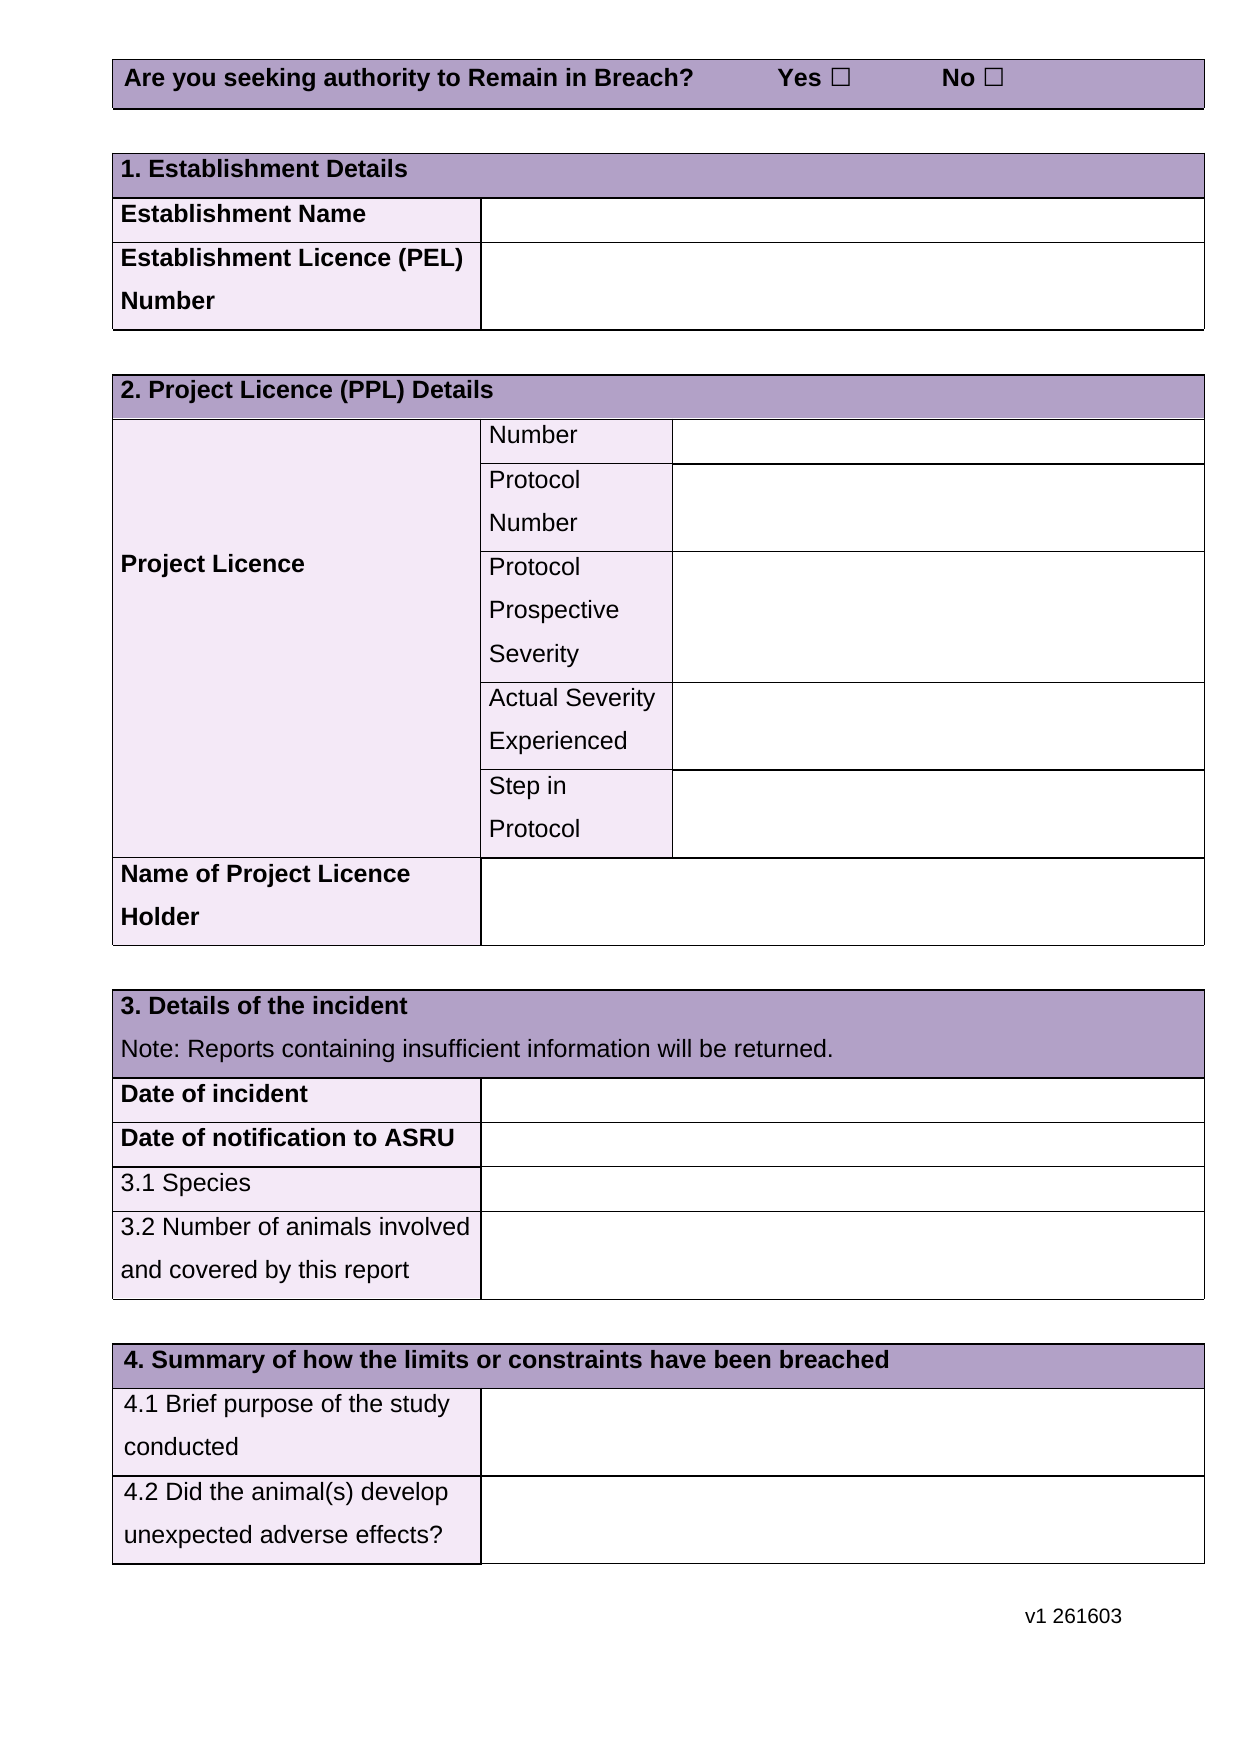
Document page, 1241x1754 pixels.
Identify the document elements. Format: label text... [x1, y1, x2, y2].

table_cell 4.2 Did the animal(s) develop unexpected adverse effects? [113, 1477, 480, 1563]
table_cell 2. Project Licence (PPL) Details [113, 376, 1204, 418]
table_cell Actual Severity Experienced [481, 683, 672, 769]
table_cell [482, 1123, 1204, 1166]
table_cell [113, 331, 1204, 374]
table_cell [673, 465, 1204, 551]
table_cell [482, 1167, 1204, 1211]
table_cell [482, 1212, 1204, 1298]
table_cell 4. Summary of how the limits or constraints have been breached [113, 1345, 1204, 1388]
table_cell 3.1 Species [113, 1168, 480, 1211]
table_cell Project Licence [113, 420, 480, 857]
table_cell 1. Establishment Details [113, 154, 1204, 197]
table_cell [482, 859, 1204, 945]
table_cell 3.2 Number of animals involved and covered by this report [113, 1212, 480, 1298]
table_cell [673, 771, 1204, 857]
table_cell [482, 243, 1204, 329]
table_cell [113, 1300, 1204, 1343]
table_cell [482, 1477, 1204, 1563]
table_cell [673, 683, 1204, 769]
table_cell [673, 552, 1204, 682]
table_header Are you seeking authority to Remain in Breach? Yes ☐ No ☐ [113, 60, 1204, 108]
table_cell Step in Protocol [481, 770, 672, 857]
table_cell [482, 199, 1204, 242]
table_cell Establishment Licence (PEL) Number [113, 243, 480, 329]
table_cell Protocol Number [481, 464, 672, 551]
table_cell 4.1 Brief purpose of the study conducted [113, 1389, 480, 1475]
table_cell 3. Details of the incident Note: Reports containing insufficient information will be returned. [113, 991, 1204, 1077]
table_cell [482, 1389, 1204, 1475]
table_cell Name of Project Licence Holder [113, 858, 480, 945]
table_cell Date of incident [113, 1079, 480, 1122]
table_cell Number [481, 420, 672, 463]
table_cell Date of notification to ASRU [113, 1123, 480, 1166]
table_cell [482, 1079, 1204, 1122]
table_cell [673, 420, 1204, 463]
table_cell Establishment Name [113, 199, 480, 242]
table_cell Protocol Prospective Severity [481, 552, 672, 682]
table_cell [113, 110, 1204, 152]
table_cell [113, 946, 1204, 989]
